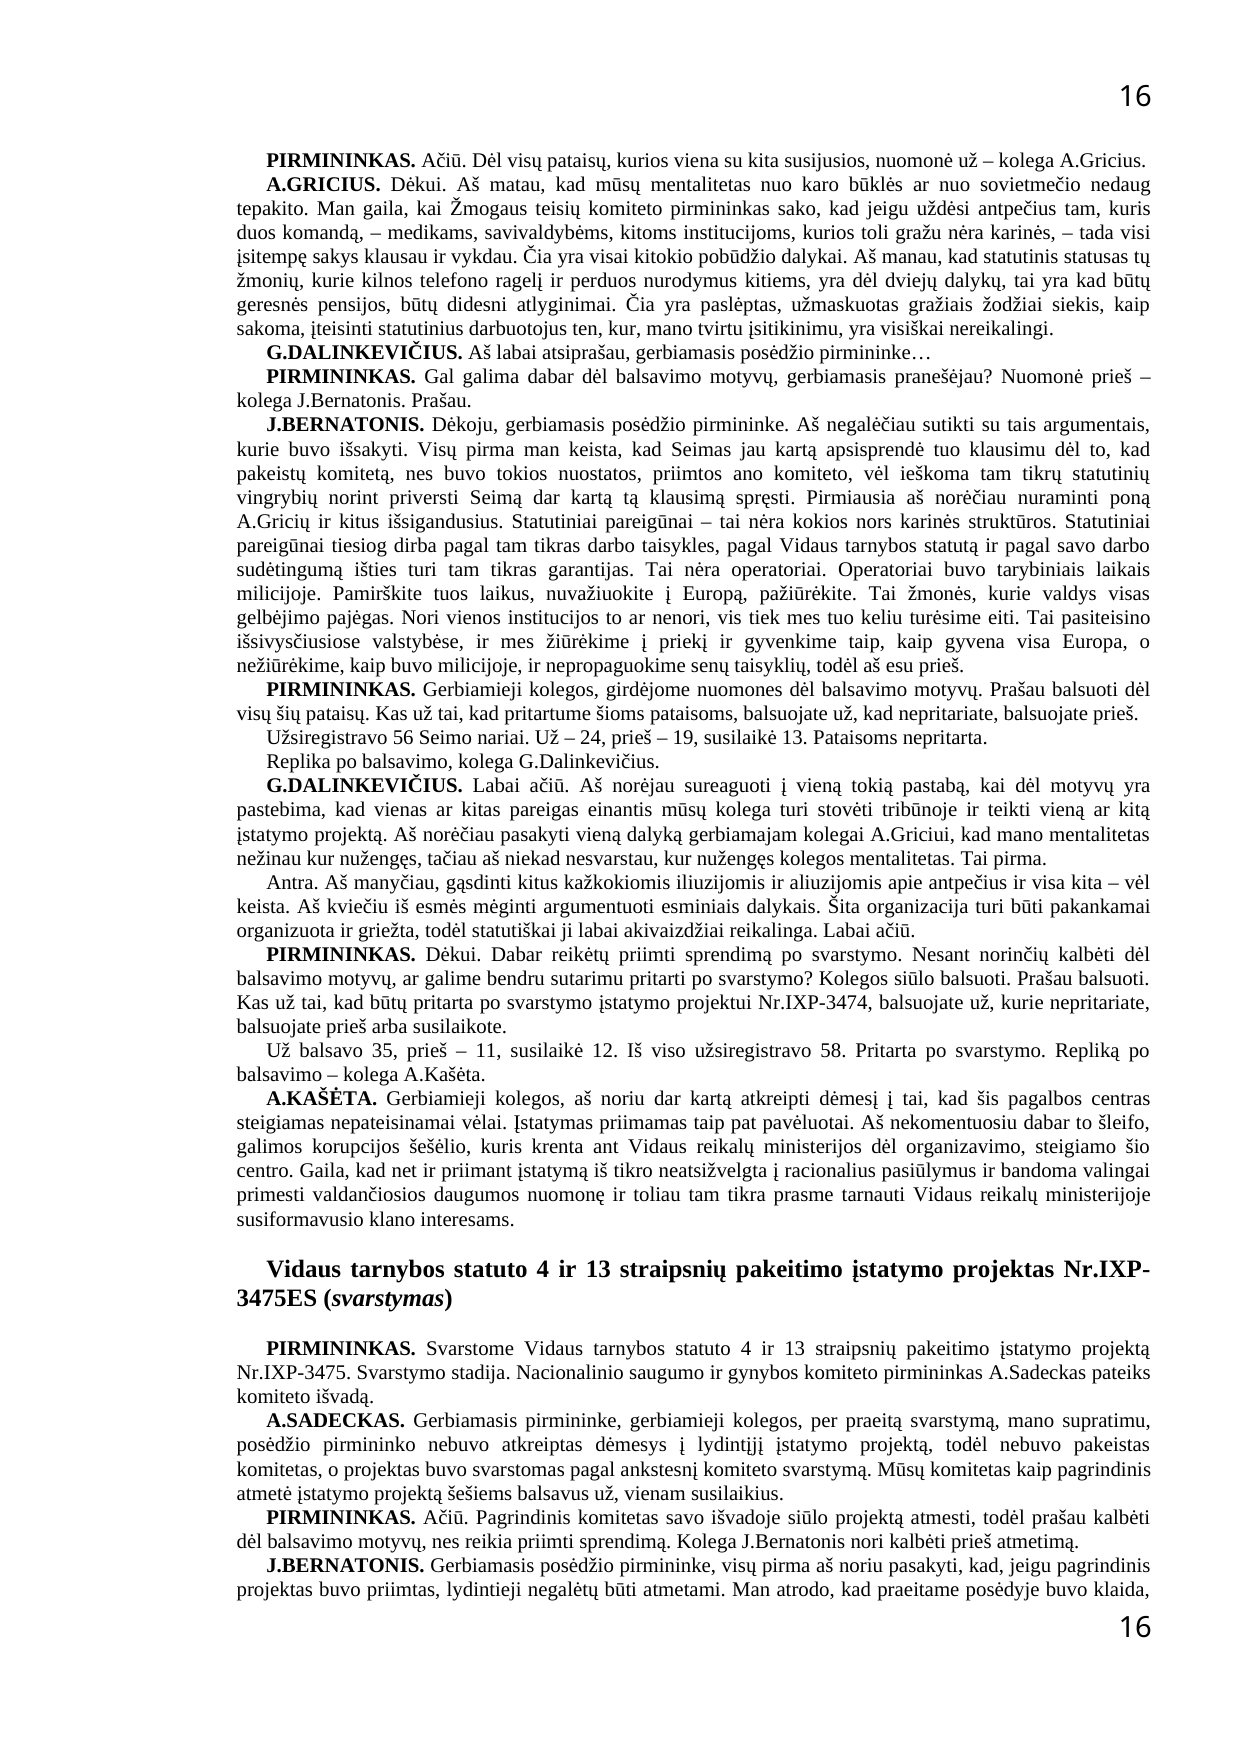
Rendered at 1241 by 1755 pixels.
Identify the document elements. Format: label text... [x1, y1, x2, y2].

text G.DALINKEVIČIUS. Labai ačiū. Aš norėjau sureaguoti į vieną tokią pastabą, kai dėl motyvų yra pastebima, kad vienas ar kitas pareigas einantis mūsų kolega turi stovėti tribūnoje ir teikti vieną ar kitą įstatymo projektą. Aš norėčiau pasakyti vieną dalyką gerbiamajam kolegai A.Griciui, kad mano mentalitetas nežinau kur nužengęs, tačiau aš niekad nesvarstau, kur nužengęs kolegos mentalitetas. Tai pirma. [236, 773, 1152, 869]
text PIRMININKAS. Dėkui. Dabar reikėtų priimti sprendimą po svarstymo. Nesant norinčių kalbėti dėl balsavimo motyvų, ar galime bendru sutarimu pritarti po svarstymo? Kolegos siūlo balsuoti. Prašau balsuoti. Kas už tai, kad būtų pritarta po svarstymo įstatymo projektui Nr.IXP-3474, balsuojate už, kurie nepritariate, balsuojate prieš arba susilaikote. [236, 942, 1152, 1038]
text J.BERNATONIS. Gerbiamasis posėdžio pirmininke, visų pirma aš noriu pasakyti, kad, jeigu pagrindinis projektas buvo priimtas, lydintieji negalėtų būti atmetami. Man atrodo, kad praeitame posėdyje buvo klaida, [236, 1553, 1152, 1601]
text Užsiregistravo 56 Seimo nariai. Už – 24, prieš – 19, susilaikė 13. Pataisoms nepritarta. [236, 725, 1152, 749]
text Replika po balsavimo, kolega G.Dalinkevičius. [236, 749, 1152, 773]
text PIRMININKAS. Gal galima dabar dėl balsavimo motyvų, gerbiamasis pranešėjau? Nuomonė prieš – kolega J.Bernatonis. Prašau. [236, 364, 1152, 412]
text A.GRICIUS. Dėkui. Aš matau, kad mūsų mentalitetas nuo karo būklės ar nuo sovietmečio nedaug tepakito. Man gaila, kai Žmogaus teisių komiteto pirmininkas sako, kad jeigu uždėsi antpečius tam, kuris duos komandą, – medikams, savivaldybėms, kitoms institucijoms, kurios toli gražu nėra karinės, – tada visi įsitempę sakys klausau ir vykdau. Čia yra visai kitokio pobūdžio dalykai. Aš manau, kad statutinis statusas tų žmonių, kurie kilnos telefono ragelį ir perduos nurodymus kitiems, yra dėl dviejų dalykų, tai yra kad būtų geresnės pensijos, būtų didesni atlyginimai. Čia yra paslėptas, užmaskuotas gražiais žodžiai siekis, kaip sakoma, įteisinti statutinius darbuotojus ten, kur, mano tvirtu įsitikinimu, yra visiškai nereikalingi. [236, 172, 1152, 340]
text PIRMININKAS. Svarstome Vidaus tarnybos statuto 4 ir 13 straipsnių pakeitimo įstatymo projektą Nr.IXP-3475. Svarstymo stadija. Nacionalinio saugumo ir gynybos komiteto pirmininkas A.Sadeckas pateiks komiteto išvadą. [236, 1336, 1152, 1408]
text PIRMININKAS. Ačiū. Pagrindinis komitetas savo išvadoje siūlo projektą atmesti, todėl prašau kalbėti dėl balsavimo motyvų, nes reikia priimti sprendimą. Kolega J.Bernatonis nori kalbėti prieš atmetimą. [236, 1504, 1152, 1553]
text Vidaus tarnybos statuto 4 ir 13 straipsnių pakeitimo įstatymo projektas Nr.IXP-3475ES (svarstymas) [236, 1254, 1152, 1312]
text G.DALINKEVIČIUS. Aš labai atsiprašau, gerbiamasis posėdžio pirmininke… [236, 340, 1152, 364]
text Už balsavo 35, prieš – 11, susilaikė 12. Iš viso užsiregistravo 58. Pritarta po svarstymo. Repliką po balsavimo – kolega A.Kašėta. [236, 1038, 1152, 1086]
text J.BERNATONIS. Dėkoju, gerbiamasis posėdžio pirmininke. Aš negalėčiau sutikti su tais argumentais, kurie buvo išsakyti. Visų pirma man keista, kad Seimas jau kartą apsisprendė tuo klausimu dėl to, kad pakeistų komitetą, nes buvo tokios nuostatos, priimtos ano komiteto, vėl ieškoma tam tikrų statutinių vingrybių norint priversti Seimą dar kartą tą klausimą spręsti. Pirmiausia aš norėčiau nuraminti poną A.Gricių ir kitus išsigandusius. Statutiniai pareigūnai – tai nėra kokios nors karinės struktūros. Statutiniai pareigūnai tiesiog dirba pagal tam tikras darbo taisykles, pagal Vidaus tarnybos statutą ir pagal savo darbo sudėtingumą išties turi tam tikras garantijas. Tai nėra operatoriai. Operatoriai buvo tarybiniais laikais milicijoje. Pamirškite tuos laikus, nuvažiuokite į Europą, pažiūrėkite. Tai žmonės, kurie valdys visas gelbėjimo pajėgas. Nori vienos institucijos to ar nenori, vis tiek mes tuo keliu turėsime eiti. Tai pasiteisino išsivysčiusiose valstybėse, ir mes žiūrėkime į priekį ir gyvenkime taip, kaip gyvena visa Europa, o nežiūrėkime, kaip buvo milicijoje, ir nepropaguokime senų taisyklių, todėl aš esu prieš. [236, 412, 1152, 677]
text PIRMININKAS. Gerbiamieji kolegos, girdėjome nuomones dėl balsavimo motyvų. Prašau balsuoti dėl visų šių pataisų. Kas už tai, kad pritartume šioms pataisoms, balsuojate už, kad nepritariate, balsuojate prieš. [236, 677, 1152, 725]
text PIRMININKAS. Ačiū. Dėl visų pataisų, kurios viena su kita susijusios, nuomonė už – kolega A.Gricius. [236, 148, 1152, 172]
text A.SADECKAS. Gerbiamasis pirmininke, gerbiamieji kolegos, per praeitą svarstymą, mano supratimu, posėdžio pirmininko nebuvo atkreiptas dėmesys į lydintįjį įstatymo projektą, todėl nebuvo pakeistas komitetas, o projektas buvo svarstomas pagal ankstesnį komiteto svarstymą. Mūsų komitetas kaip pagrindinis atmetė įstatymo projektą šešiems balsavus už, vienam susilaikius. [236, 1408, 1152, 1504]
text Antra. Aš manyčiau, gąsdinti kitus kažkokiomis iliuzijomis ir aliuzijomis apie antpečius ir visa kita – vėl keista. Aš kviečiu iš esmės mėginti argumentuoti esminiais dalykais. Šita organizacija turi būti pakankamai organizuota ir griežta, todėl statutiškai ji labai akivaizdžiai reikalinga. Labai ačiū. [236, 869, 1152, 942]
text A.KAŠĖTA. Gerbiamieji kolegos, aš noriu dar kartą atkreipti dėmesį į tai, kad šis pagalbos centras steigiamas nepateisinamai vėlai. Įstatymas priimamas taip pat pavėluotai. Aš nekomentuosiu dabar to šleifo, galimos korupcijos šešėlio, kuris krenta ant Vidaus reikalų ministerijos dėl organizavimo, steigiamo šio centro. Gaila, kad net ir priimant įstatymą iš tikro neatsižvelgta į racionalius pasiūlymus ir bandoma valingai primesti valdančiosios daugumos nuomonę ir toliau tam tikra prasme tarnauti Vidaus reikalų ministerijoje susiformavusio klano interesams. [236, 1086, 1152, 1231]
